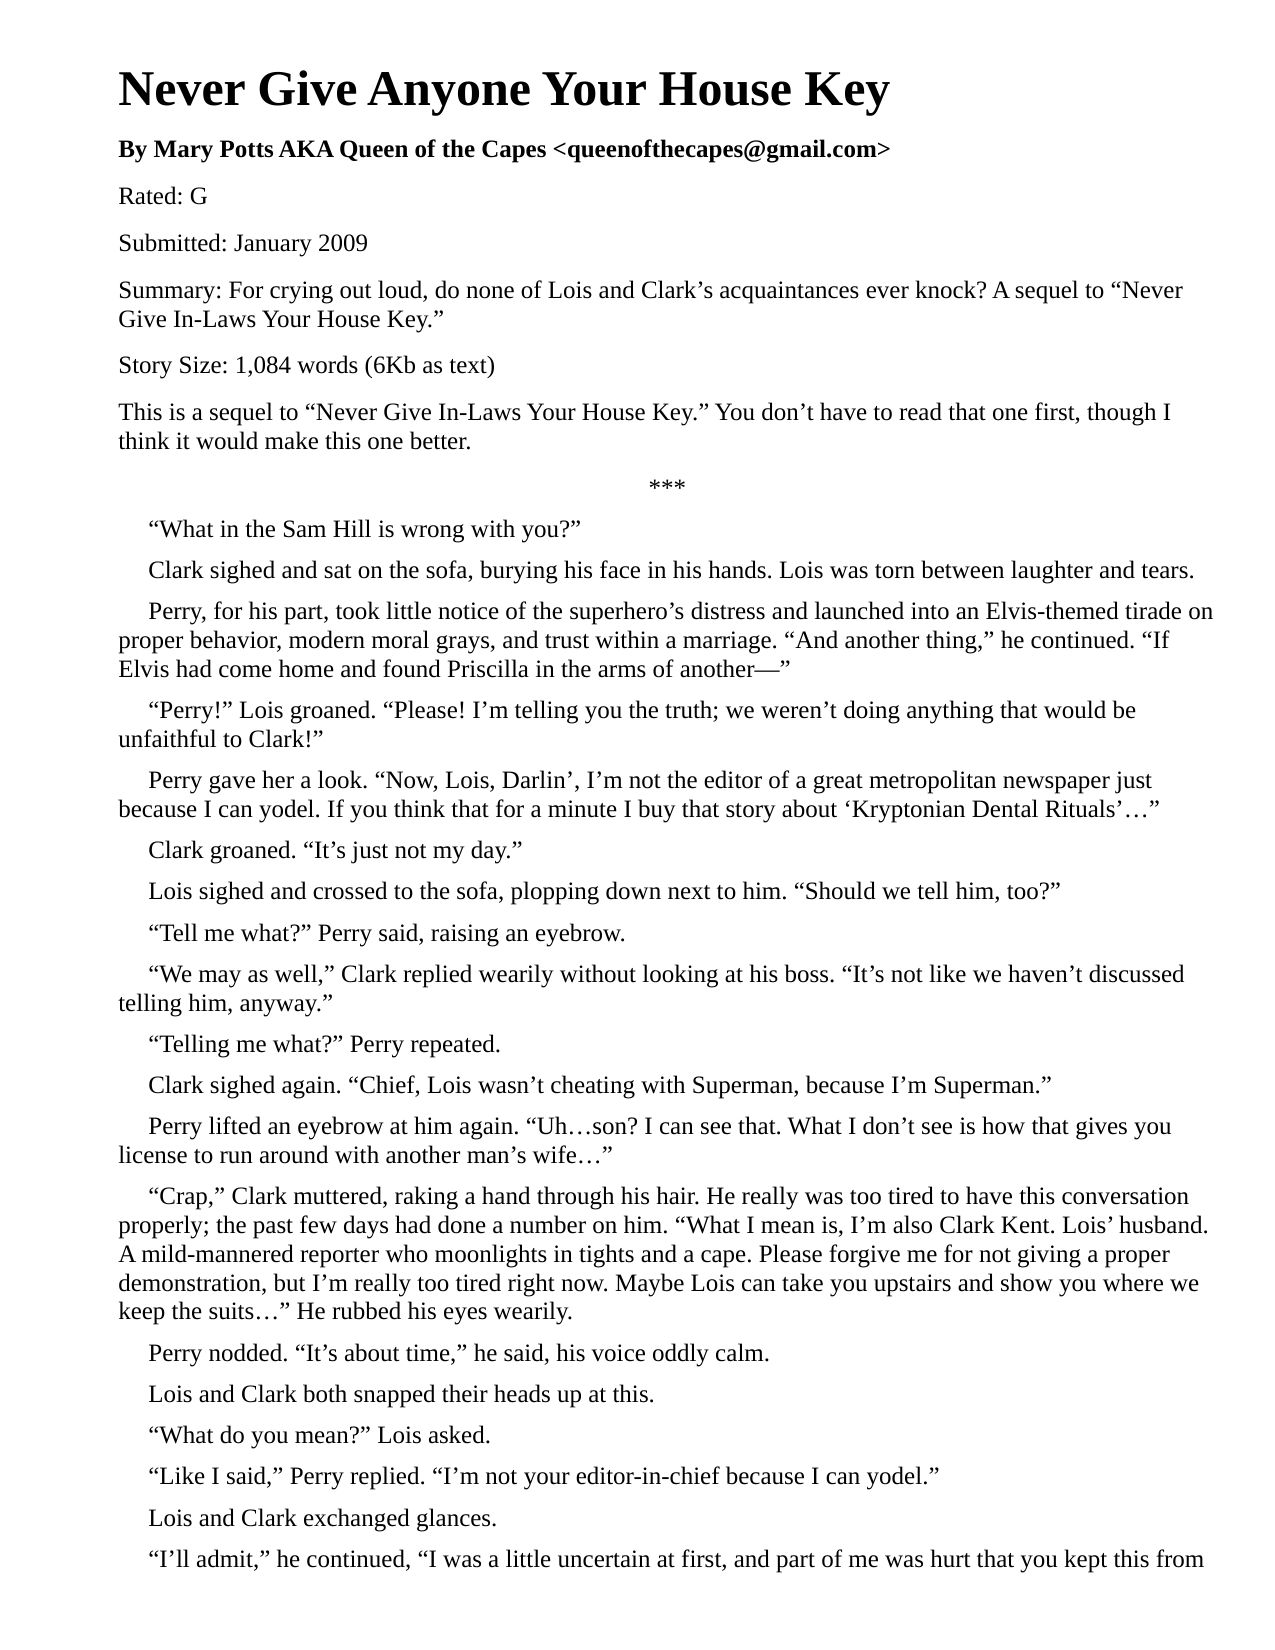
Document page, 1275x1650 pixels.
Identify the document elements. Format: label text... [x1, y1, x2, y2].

text Clark groaned. “It’s just not my day.” [118, 835, 1216, 864]
text Perry nodded. “It’s about time,” he said, his voice oddly calm. [118, 1338, 1216, 1366]
text “What in the Sam Hill is wrong with you?” [118, 514, 1216, 543]
text Perry, for his part, took little notice of the superhero’s distress and launched into an Elvis-themed tirade on proper behavior, modern moral grays, and trust within a marriage. “And another thing,” he continued. “If Elvis had come home and found Priscilla in the arms of another—” [118, 596, 1216, 683]
text Lois and Clark exchanged glances. [118, 1503, 1216, 1531]
text By Mary Potts AKA Queen of the Capes <queenofthecapes@gmail.com> [118, 134, 1216, 163]
text “What do you mean?” Lois asked. [118, 1420, 1216, 1449]
text “Like I said,” Perry replied. “I’m not your editor-in-chief because I can yodel.” [118, 1461, 1216, 1490]
text “We may as well,” Clark replied wearily without looking at his boss. “It’s not like we haven’t discussed telling him, anyway.” [118, 959, 1216, 1016]
text “Crap,” Clark muttered, raking a hand through his hair. He really was too tired to have this conversation properly; the past few days had done a number on him. “What I mean is, I’m also Clark Kent. Lois’ husband. A mild-mannered reporter who moonlights in tights and a cape. Please forgive me for not giving a proper demonstration, but I’m really too tired right now. Maybe Lois can take you upstairs and show you where we keep the suits…” He rubbed his eyes wearily. [118, 1181, 1216, 1325]
text Lois sighed and crossed to the sofa, plopping down next to him. “Should we tell him, too?” [118, 876, 1216, 905]
text “Perry!” Lois groaned. “Please! I’m telling you the truth; we weren’t doing anything that would be unfaithful to Clark!” [118, 695, 1216, 753]
text Story Size: 1,084 words (6Kb as text) [118, 350, 1216, 379]
text Lois and Clark both snapped their heads up at this. [118, 1379, 1216, 1408]
text “Tell me what?” Perry said, raising an eyebrow. [118, 918, 1216, 946]
text Clark sighed and sat on the sofa, burying his face in his hands. Lois was torn between laughter and tears. [118, 555, 1216, 584]
text This is a sequel to “Never Give In-Laws Your House Key.” You don’t have to read that one first, though I think it would make this one better. [118, 397, 1216, 455]
text “Telling me what?” Perry repeated. [118, 1029, 1216, 1058]
text Submitted: January 2009 [118, 228, 1216, 257]
subtitle Never Give Anyone Your House Key [118, 59, 1216, 117]
text Summary: For crying out loud, do none of Lois and Clark’s acquaintances ever knock? A sequel to “Never Give In-Laws Your House Key.” [118, 275, 1216, 332]
text Rated: G [118, 181, 1216, 210]
text Perry gave her a look. “Now, Lois, Darlin’, I’m not the editor of a great metropolitan newspaper just because I can yodel. If you think that for a minute I buy that story about ‘Kryptonian Dental Rituals’…” [118, 765, 1216, 823]
text “I’ll admit,” he continued, “I was a little uncertain at first, and part of me was hurt that you kept this from [118, 1544, 1216, 1573]
text Clark sighed again. “Chief, Lois wasn’t cheating with Superman, because I’m Superman.” [118, 1070, 1216, 1099]
text *** [118, 473, 1216, 501]
text Perry lifted an eyebrow at him again. “Uh…son? I can see that. What I don’t see is how that gives you license to run around with another man’s wife…” [118, 1111, 1216, 1169]
